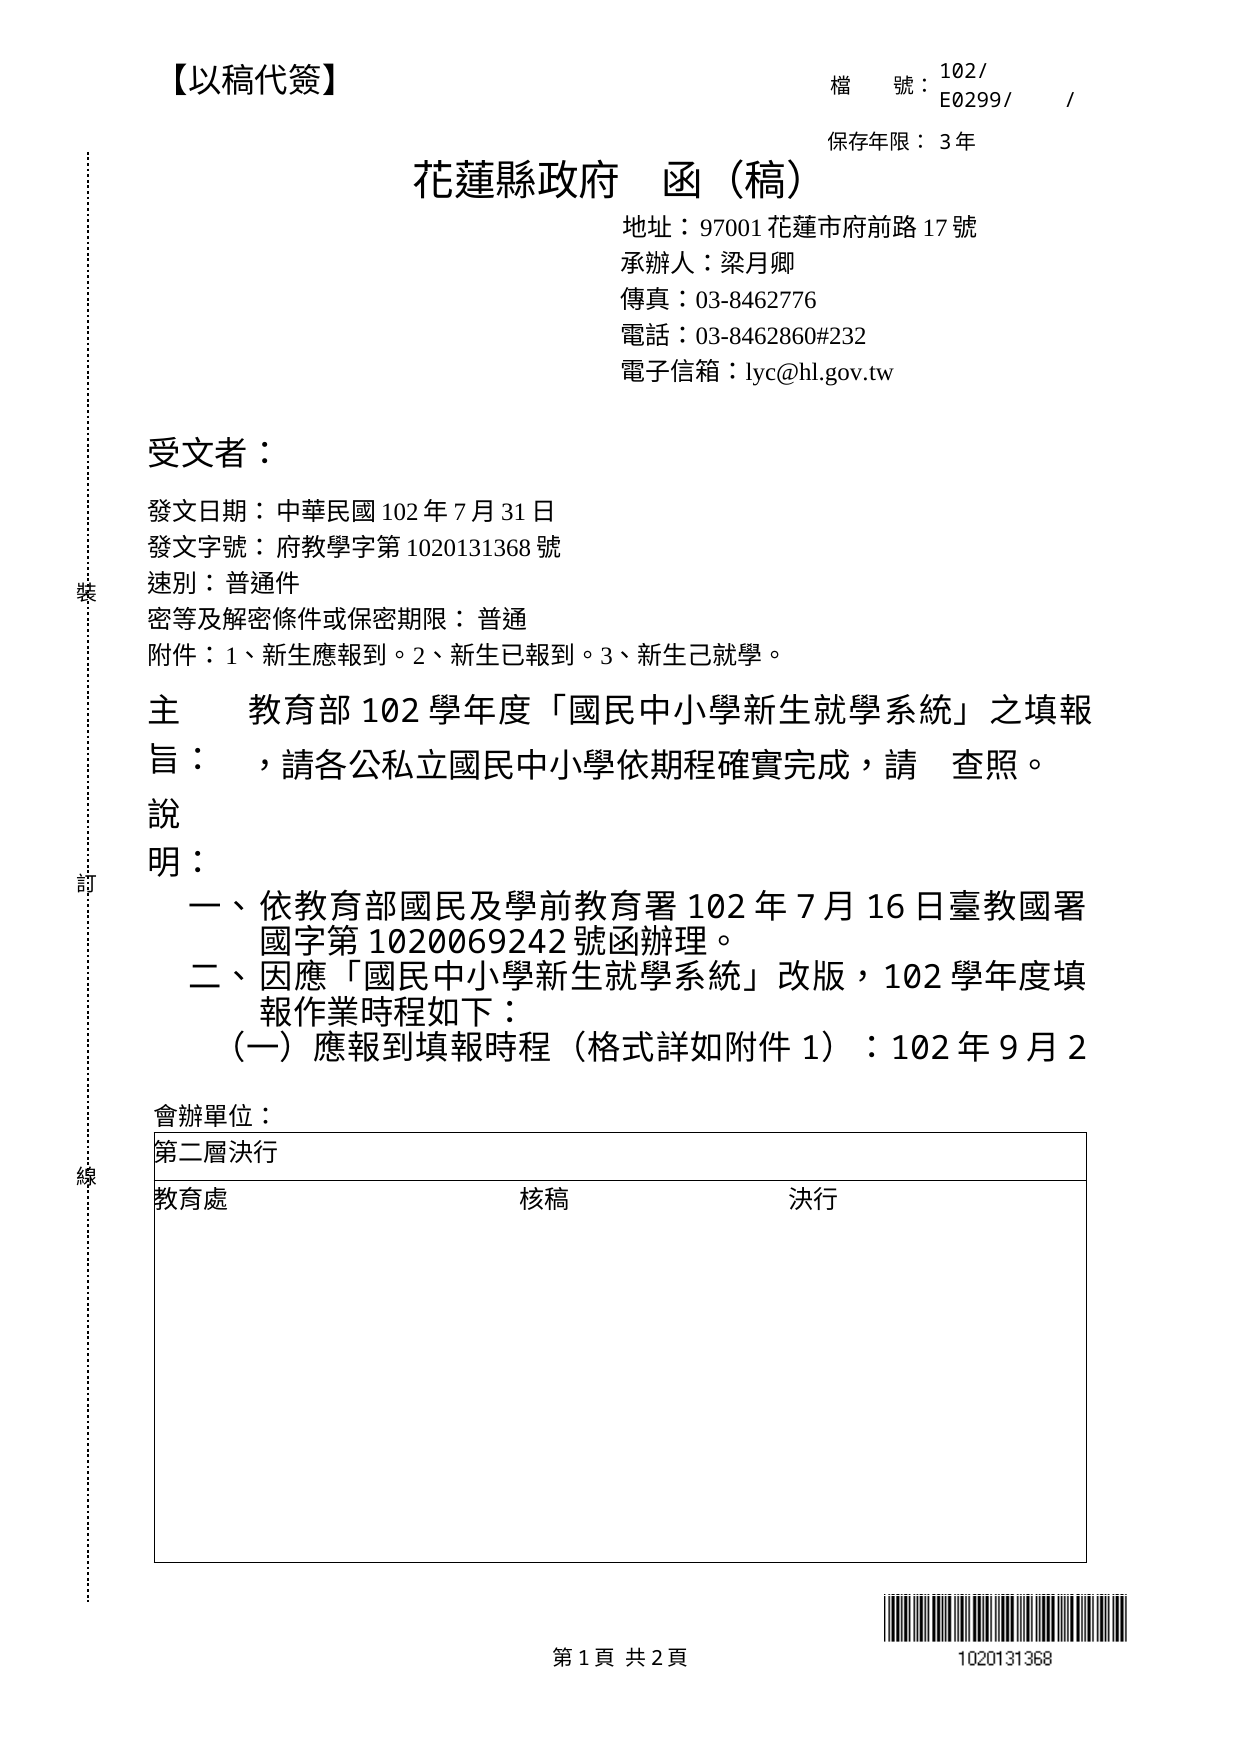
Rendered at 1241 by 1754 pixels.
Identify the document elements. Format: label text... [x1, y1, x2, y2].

table_header 1、新生應報到。2、新生已報到。3、新生己就學。 [225, 636, 1093, 683]
table_header 核稿 [519, 1181, 789, 1562]
table_header 教育部102學年度「國民中小學新生就學系統」之填報 ，請各公私立國民中小學依期程確實完成，請 查照。 [248, 684, 1093, 787]
table_header [248, 787, 1093, 884]
table_header 附件： [148, 636, 225, 683]
table_header 教育處 [155, 1181, 332, 1562]
table_header 受文者： [148, 421, 295, 480]
table_cell 保存年限： [828, 125, 939, 151]
table_header 第二層決行 [155, 1133, 1086, 1179]
table_header 府教學字第1020131368號 [276, 528, 1093, 564]
table_header 發文日期： [148, 480, 276, 528]
table_header 會辦單位： [154, 1097, 280, 1132]
table_header 發文字號： [148, 528, 276, 564]
table_header [295, 421, 1093, 480]
text 【以稿代簽】 [142, 53, 368, 102]
table_header 密等及解密條件或保密期限： [148, 600, 477, 636]
table_cell [828, 113, 1181, 125]
picture [884, 1596, 1174, 1671]
table_header 速別： [148, 564, 225, 600]
table_header 普通 [477, 600, 1093, 636]
table_cell 3年 [939, 125, 1181, 151]
table_header 地址： [623, 208, 700, 244]
table_header 102/E0299/ / / [939, 57, 1125, 113]
table_header 花蓮縣政府 函（稿） [148, 148, 1093, 208]
table_header 決行 [789, 1181, 1086, 1562]
table_header 檔 號： [828, 57, 939, 113]
table_cell [148, 332, 620, 421]
table_header 承辦人：梁月卿 傳真：03-8462776 電話：03-8462860#232 電子信箱：lyc@hl.gov.tw [620, 244, 1093, 421]
table_header [148, 208, 622, 244]
table_header [332, 1181, 519, 1562]
table_header 普通件 [225, 564, 1093, 600]
table_header 說明： [148, 787, 248, 884]
table_header 依教育部國民及學前教育署102年7月16日臺教國署國字第1020069242號函辦理。 因應「國民中小學新生就學系統」改版，102學年度填報作業時程如下： 應報到填報時程（格式詳如附件1）：102年9月2日至102年9月8日。 已報到填報時程（格式詳如附件2）：102年9月9日至102年9月15日。 已就學填報時程（格式詳如附件3）：102年9月16日至102年9月22日。 系統改版預訂8月底完成，請註意「已報到」、「已就學」格式有增加填報欄位；本業務已列入教育部統合視導項目，下載「操作手冊」校數將列為考核成績，屆時請各校務必上網下載；操作手冊下載時間，將依教育部開放期程，再以處務公告通知各校。 填報網址：https://gotoschool.edu.tw/ （教育部國民中小學學生就學系統）。 [148, 884, 1093, 1073]
table_header 97001花蓮市府前路17號 [700, 208, 1093, 244]
table_header [148, 244, 620, 332]
table_header 主旨： [148, 684, 248, 787]
table_header [280, 1097, 1086, 1132]
table_header 中華民國102年7月31日 [276, 480, 1093, 528]
